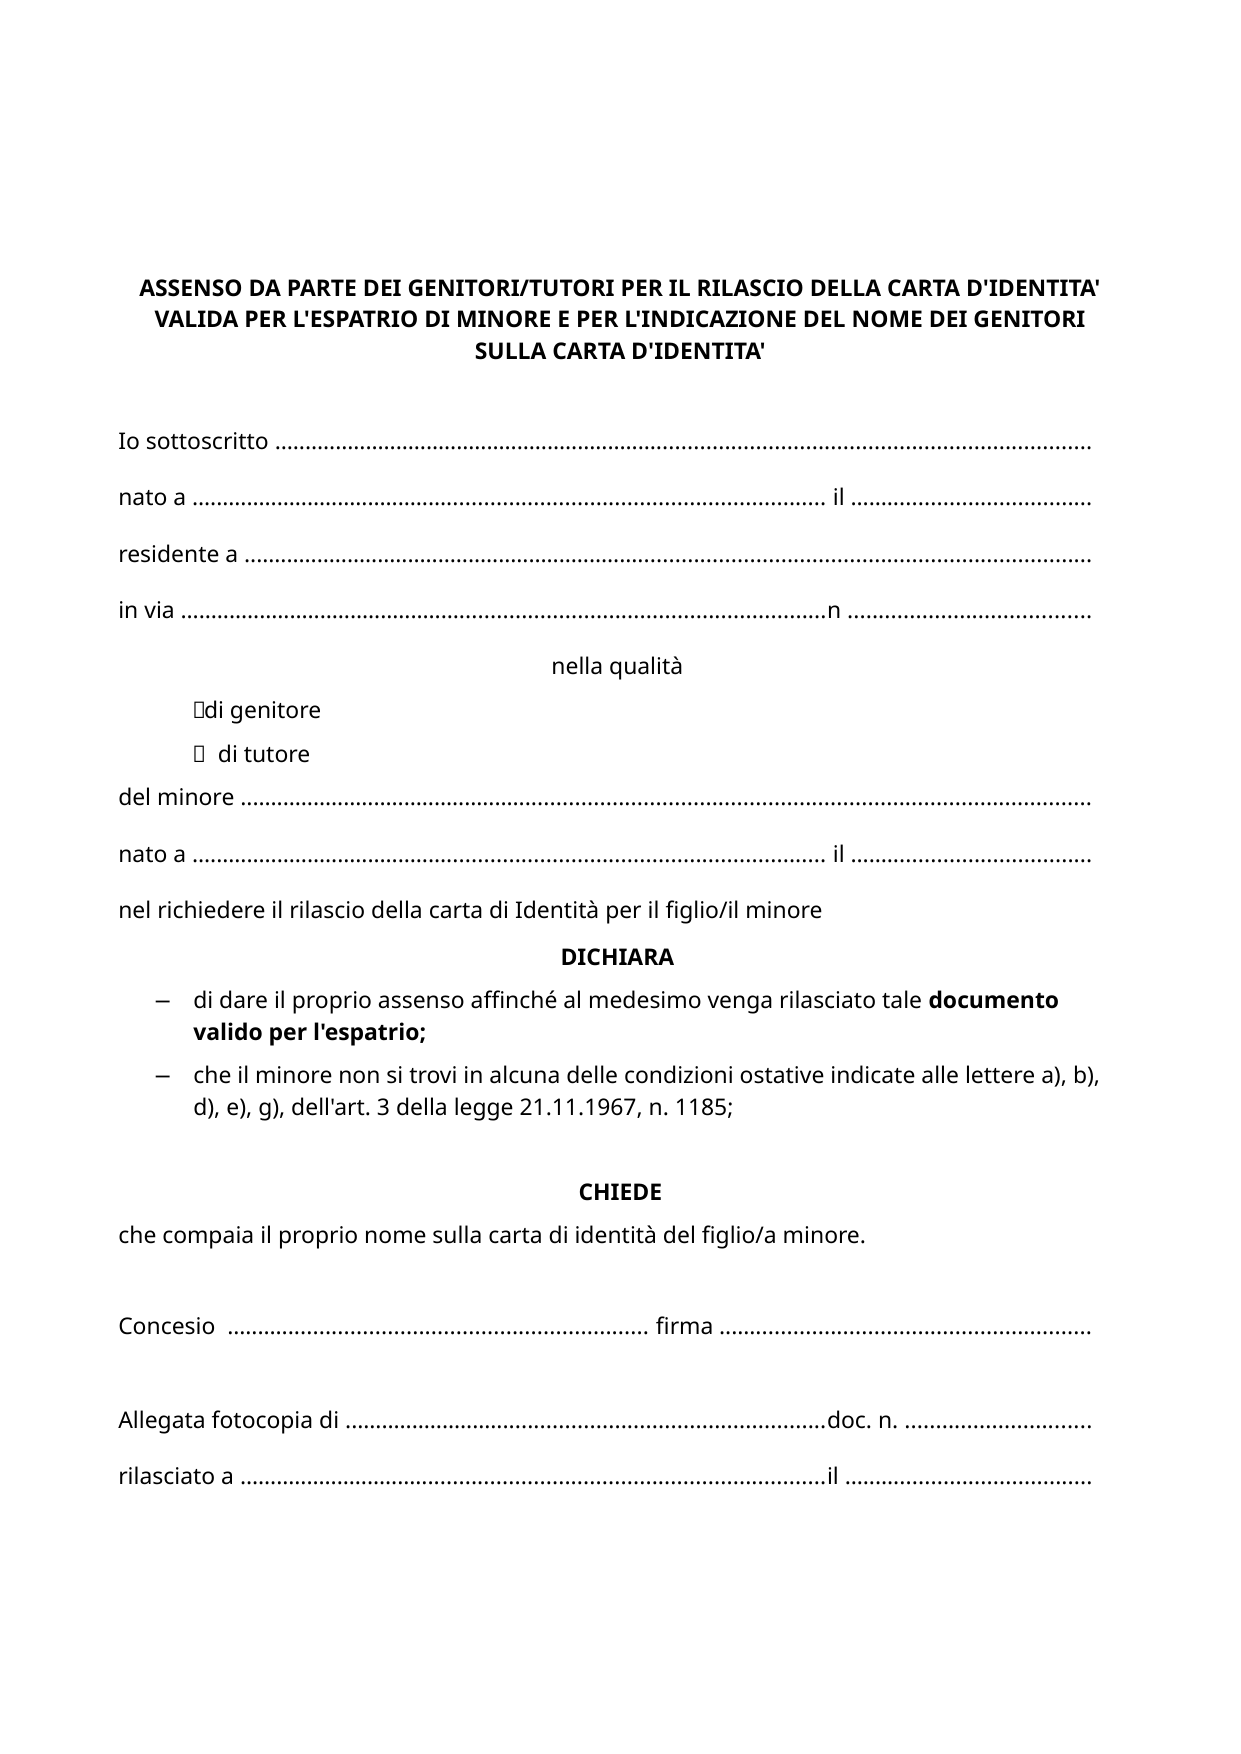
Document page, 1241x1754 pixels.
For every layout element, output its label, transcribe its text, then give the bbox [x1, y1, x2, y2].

text ASSENSO DA PARTE DEI GENITORI/TUTORI PER IL RILASCIO DELLA CARTA D'IDENTITA' VALIDA PER L'ESPATRIO DI MINORE E PER L'INDICAZIONE DEL NOME DEI GENITORI SULLA CARTA D'IDENTITA' [118, 272, 1122, 366]
text in via n [118, 594, 1122, 625]
text  di genitore [118, 694, 1122, 725]
text nato a il [118, 837, 1122, 869]
text che compaia il proprio nome sulla carta di identità del figlio/a minore. [118, 1219, 1122, 1251]
text del minore [118, 781, 1122, 812]
text Allegata fotocopia di doc. n. [118, 1404, 1122, 1435]
text Concesio firma [118, 1310, 1122, 1341]
text DICHIARA [118, 941, 1122, 972]
text Io sottoscritto [118, 425, 1122, 456]
list che il minore non si trovi in alcuna delle condizioni ostative indicate alle lettere a), b), d), e), g), dell'art. 3 della legge 21.11.1967, n. 1185; [156, 1059, 1122, 1122]
text residente a [118, 537, 1122, 569]
text rilasciato a il [118, 1460, 1122, 1491]
text nato a il [118, 481, 1122, 512]
text nella qualità [118, 650, 1122, 681]
text CHIEDE [118, 1176, 1122, 1207]
text  di tutore [118, 737, 1122, 769]
text nel richiedere il rilascio della carta di Identità per il figlio/il minore [118, 894, 1122, 925]
list di dare il proprio assenso affinché al medesimo venga rilasciato tale documento valido per l'espatrio; [156, 984, 1122, 1047]
